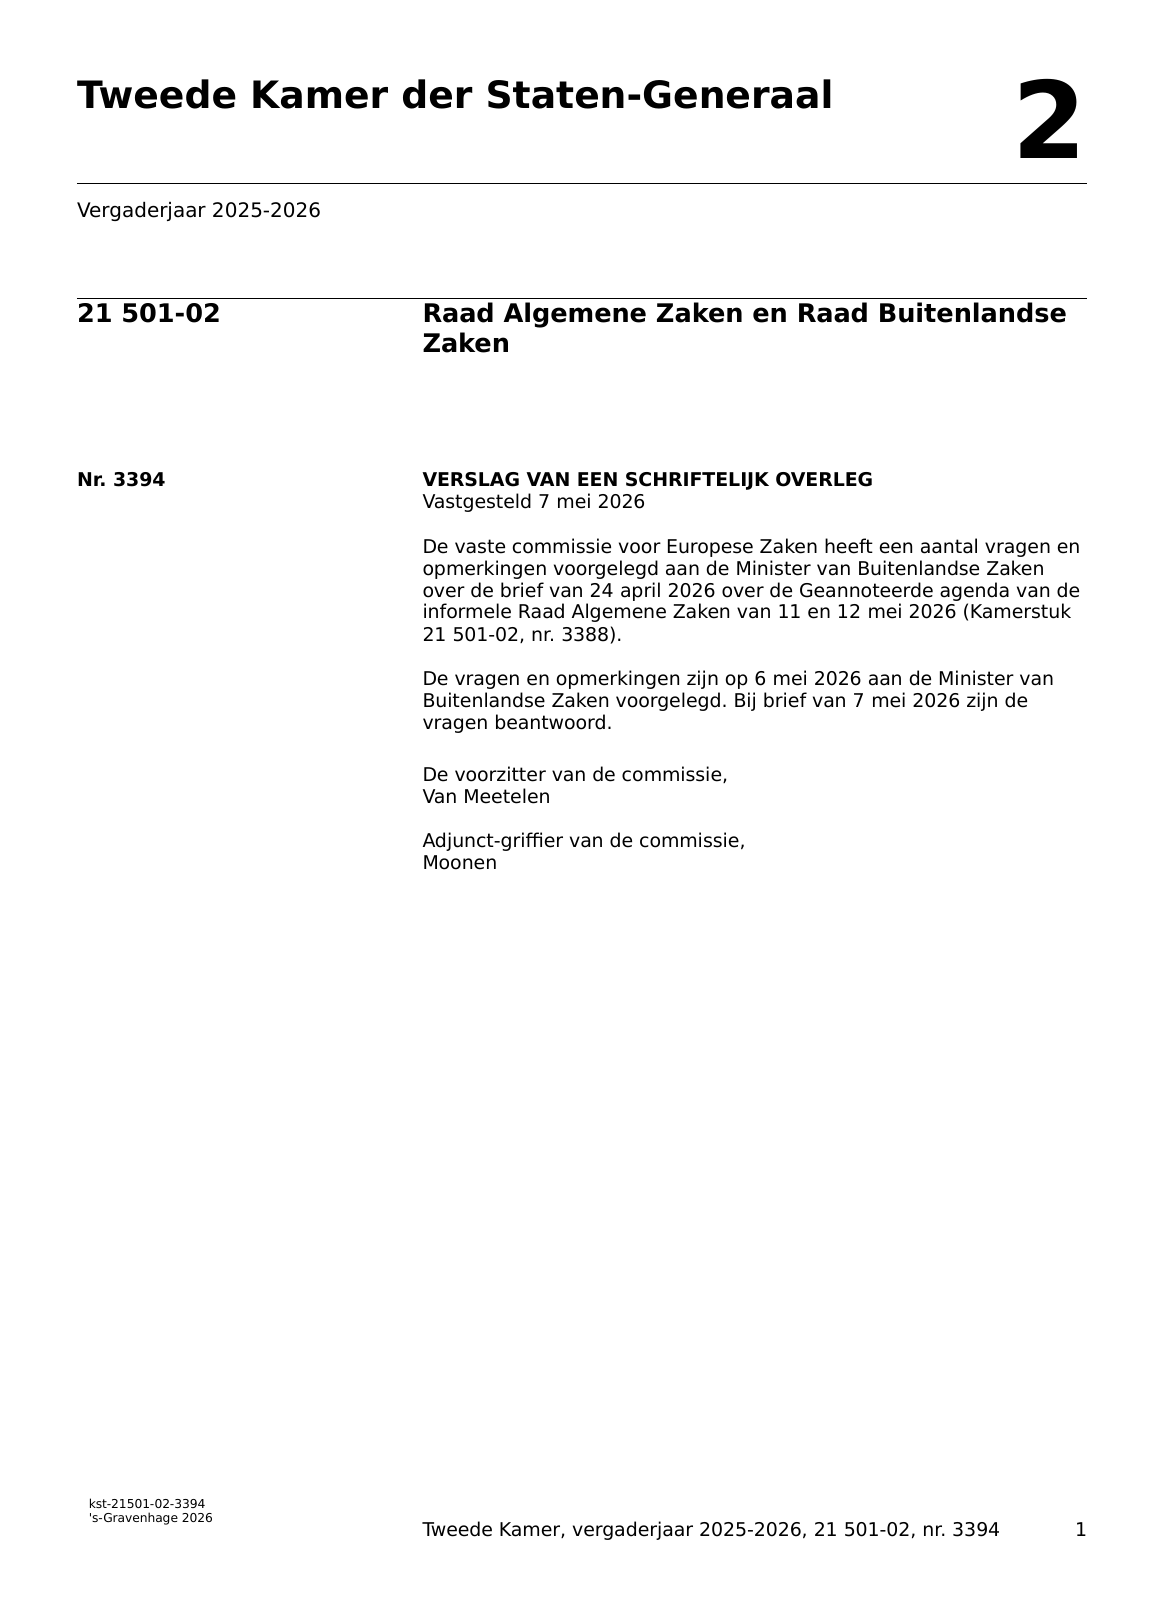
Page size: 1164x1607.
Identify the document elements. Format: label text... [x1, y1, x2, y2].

text Adjunct-griffier van de commissie, Moonen [422, 830, 1087, 874]
subtitle 21 501-02 Raad Algemene Zaken en Raad Buitenlandse Zaken [77, 299, 1087, 358]
text 's-Gravenhage 2026 [88, 1511, 323, 1525]
text De voorzitter van de commissie, Van Meetelen [422, 763, 1087, 807]
subtitle Nr. 3394 VERSLAG VAN EEN SCHRIFTELIJK OVERLEG [77, 469, 1087, 491]
table_cell Vergaderjaar 2025-2026 [77, 184, 1087, 298]
text De vragen en opmerkingen zijn op 6 mei 2026 aan de Minister van Buitenlandse Zaken voorgelegd. Bij brief van 7 mei 2026 zijn de vragen beantwoord. [422, 668, 1087, 733]
text kst-21501-02-3394 [88, 1497, 323, 1511]
text De vaste commissie voor Europese Zaken heeft een aantal vragen en opmerkingen voorgelegd aan de Minister van Buitenlandse Zaken over de brief van 24 april 2026 over de Geannoteerde agenda van de informele Raad Algemene Zaken van 11 en 12 mei 2026 (Kamerstuk 21 501-02, nr. 3388). [422, 536, 1087, 645]
table_header 2 [886, 59, 1087, 183]
text Vastgesteld 7 mei 2026 [422, 491, 1087, 513]
table_header Tweede Kamer der Staten-Generaal [77, 59, 886, 183]
